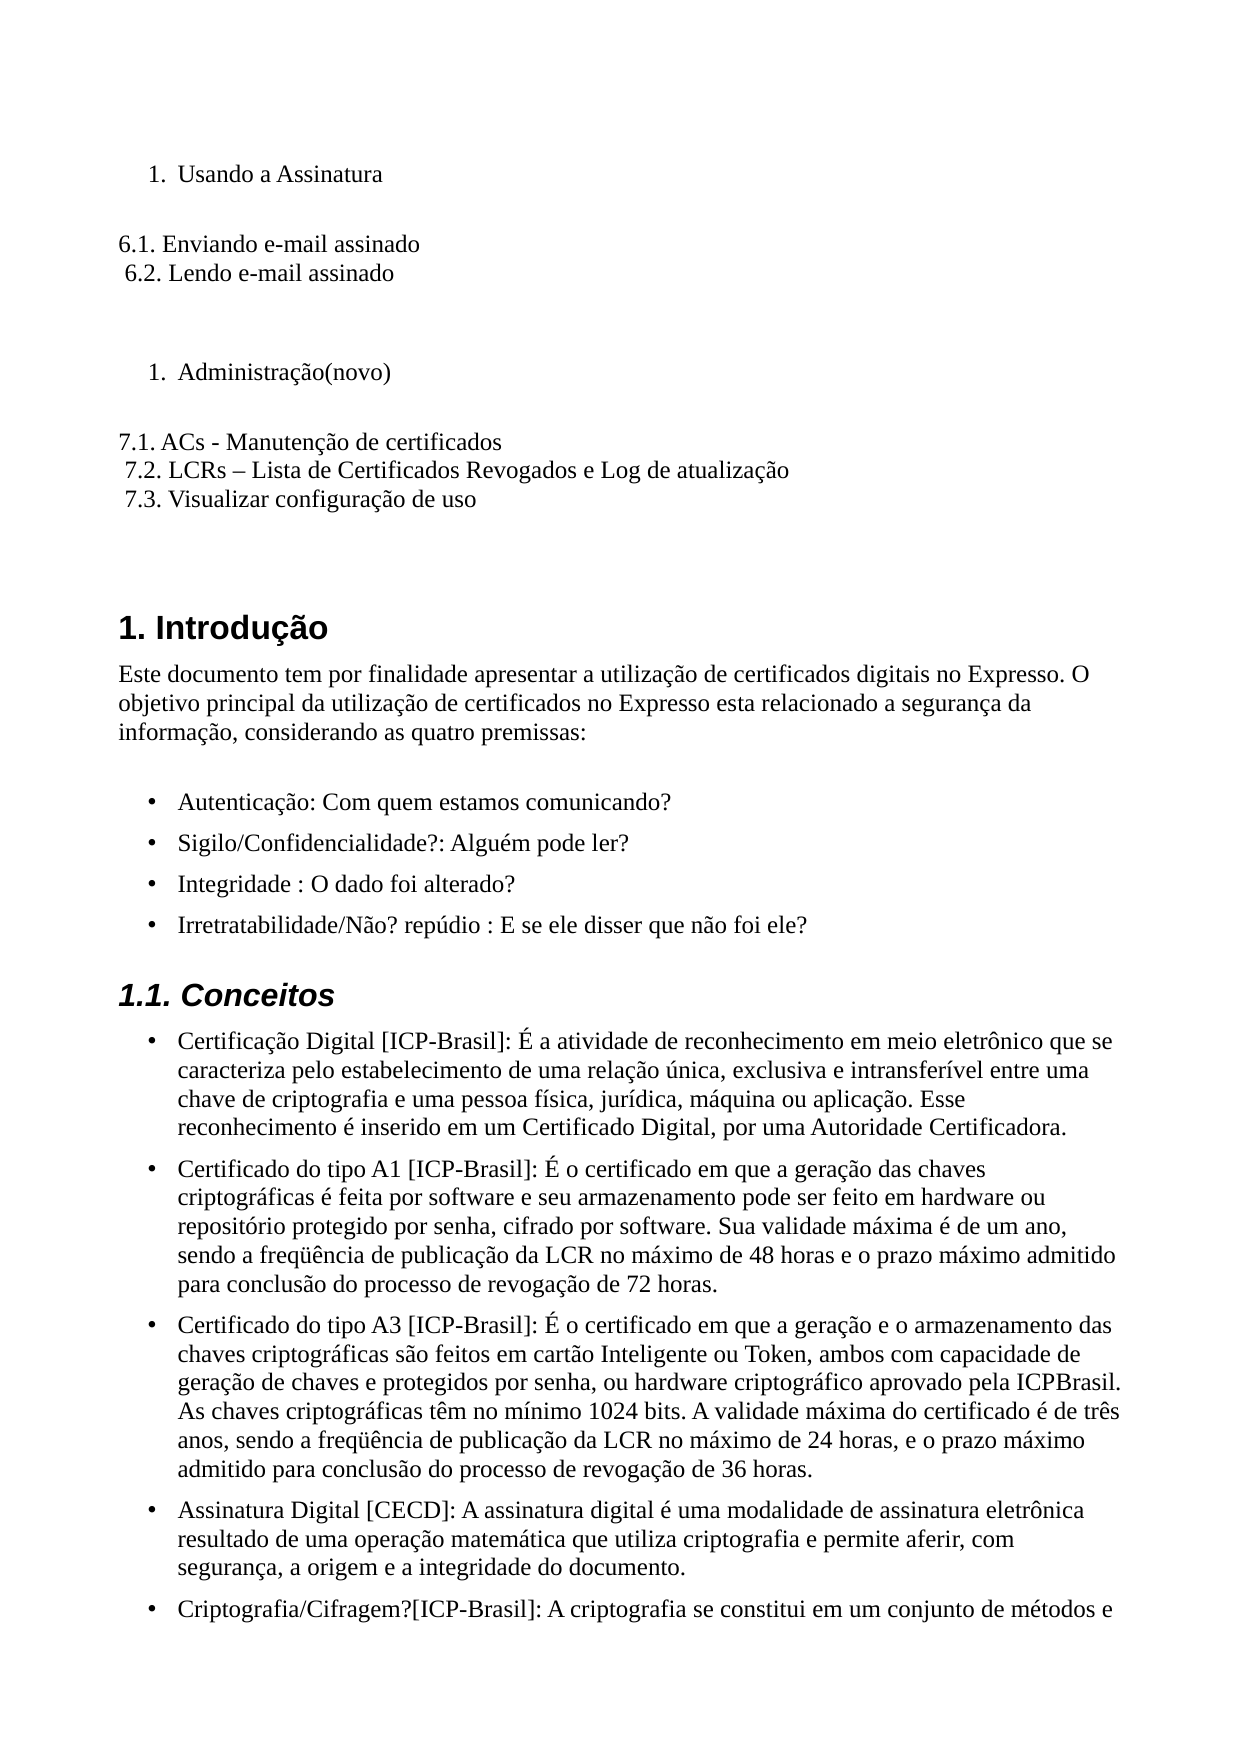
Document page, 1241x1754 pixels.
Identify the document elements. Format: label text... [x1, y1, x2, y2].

list Certificado do tipo A3 [ICP-Brasil]: É o certificado em que a geração e o armazenamento das chaves criptográficas são feitos em cartão Inteligente ou Token, ambos com capacidade de geração de chaves e protegidos por senha, ou hardware criptográfico aprovado pela ICP­Brasil. As chaves criptográficas têm no mínimo 1024 bits. A validade máxima do certificado é de três anos, sendo a freqüência de publicação da LCR no máximo de 24 horas, e o prazo máximo admitido para conclusão do processo de revogação de 36 horas. [148, 1310, 1122, 1482]
list Usando a Assinatura [148, 159, 1122, 217]
list Certificado do tipo A1 [ICP-Brasil]: É o certificado em que a geração das chaves criptográficas é feita por software e seu armazenamento pode ser feito em hardware ou repositório protegido por senha, cifrado por software. Sua validade máxima é de um ano, sendo a freqüência de publicação da LCR no máximo de 48 horas e o prazo máximo admitido para conclusão do processo de revogação de 72 horas. [148, 1154, 1122, 1297]
subtitle 1. Introdução [118, 608, 1122, 647]
list Integridade : O dado foi alterado? [148, 869, 1122, 898]
list Assinatura Digital [CECD]: A assinatura digital é uma modalidade de assinatura eletrônica resultado de uma operação matemática que utiliza criptografia e permite aferir, com segurança, a origem e a integridade do documento. [148, 1495, 1122, 1581]
text Este documento tem por finalidade apresentar a utilização de certificados digitais no Expresso. O objetivo principal da utilização de certificados no Expresso esta relacionado a segurança da informação, considerando as quatro premissas: [118, 659, 1122, 774]
subtitle 1.1. Conceitos [118, 977, 1122, 1014]
text [118, 118, 1122, 147]
list Criptografia/Cifragem?[ICP-Brasil]: A criptografia se constitui em um conjunto de métodos e [148, 1594, 1122, 1622]
list Administração(novo) [148, 357, 1122, 414]
text 7.1. ACs - Manutenção de certificados 7.2. LCRs – Lista de Certificados Revogados e Log de atualização 7.3. Visualizar configuração de uso [118, 427, 1122, 571]
list Sigilo/Confidencialidade?: Alguém pode ler? [148, 828, 1122, 857]
list Certificação Digital [ICP-Brasil]: É a atividade de reconhecimento em meio eletrônico que se caracteriza pelo estabelecimento de uma relação única, exclusiva e intransferível entre uma chave de criptografia e uma pessoa física, jurídica, máquina ou aplicação. Esse reconhecimento é inserido em um Certificado Digital, por uma Autoridade Certificadora. [148, 1026, 1122, 1141]
list Autenticação: Com quem estamos comunicando? [148, 787, 1122, 816]
text 6.1. Enviando e-mail assinado 6.2. Lendo e-mail assinado [118, 229, 1122, 344]
list Irretratabilidade/Não? repúdio : E se ele disser que não foi ele? [148, 911, 1122, 939]
